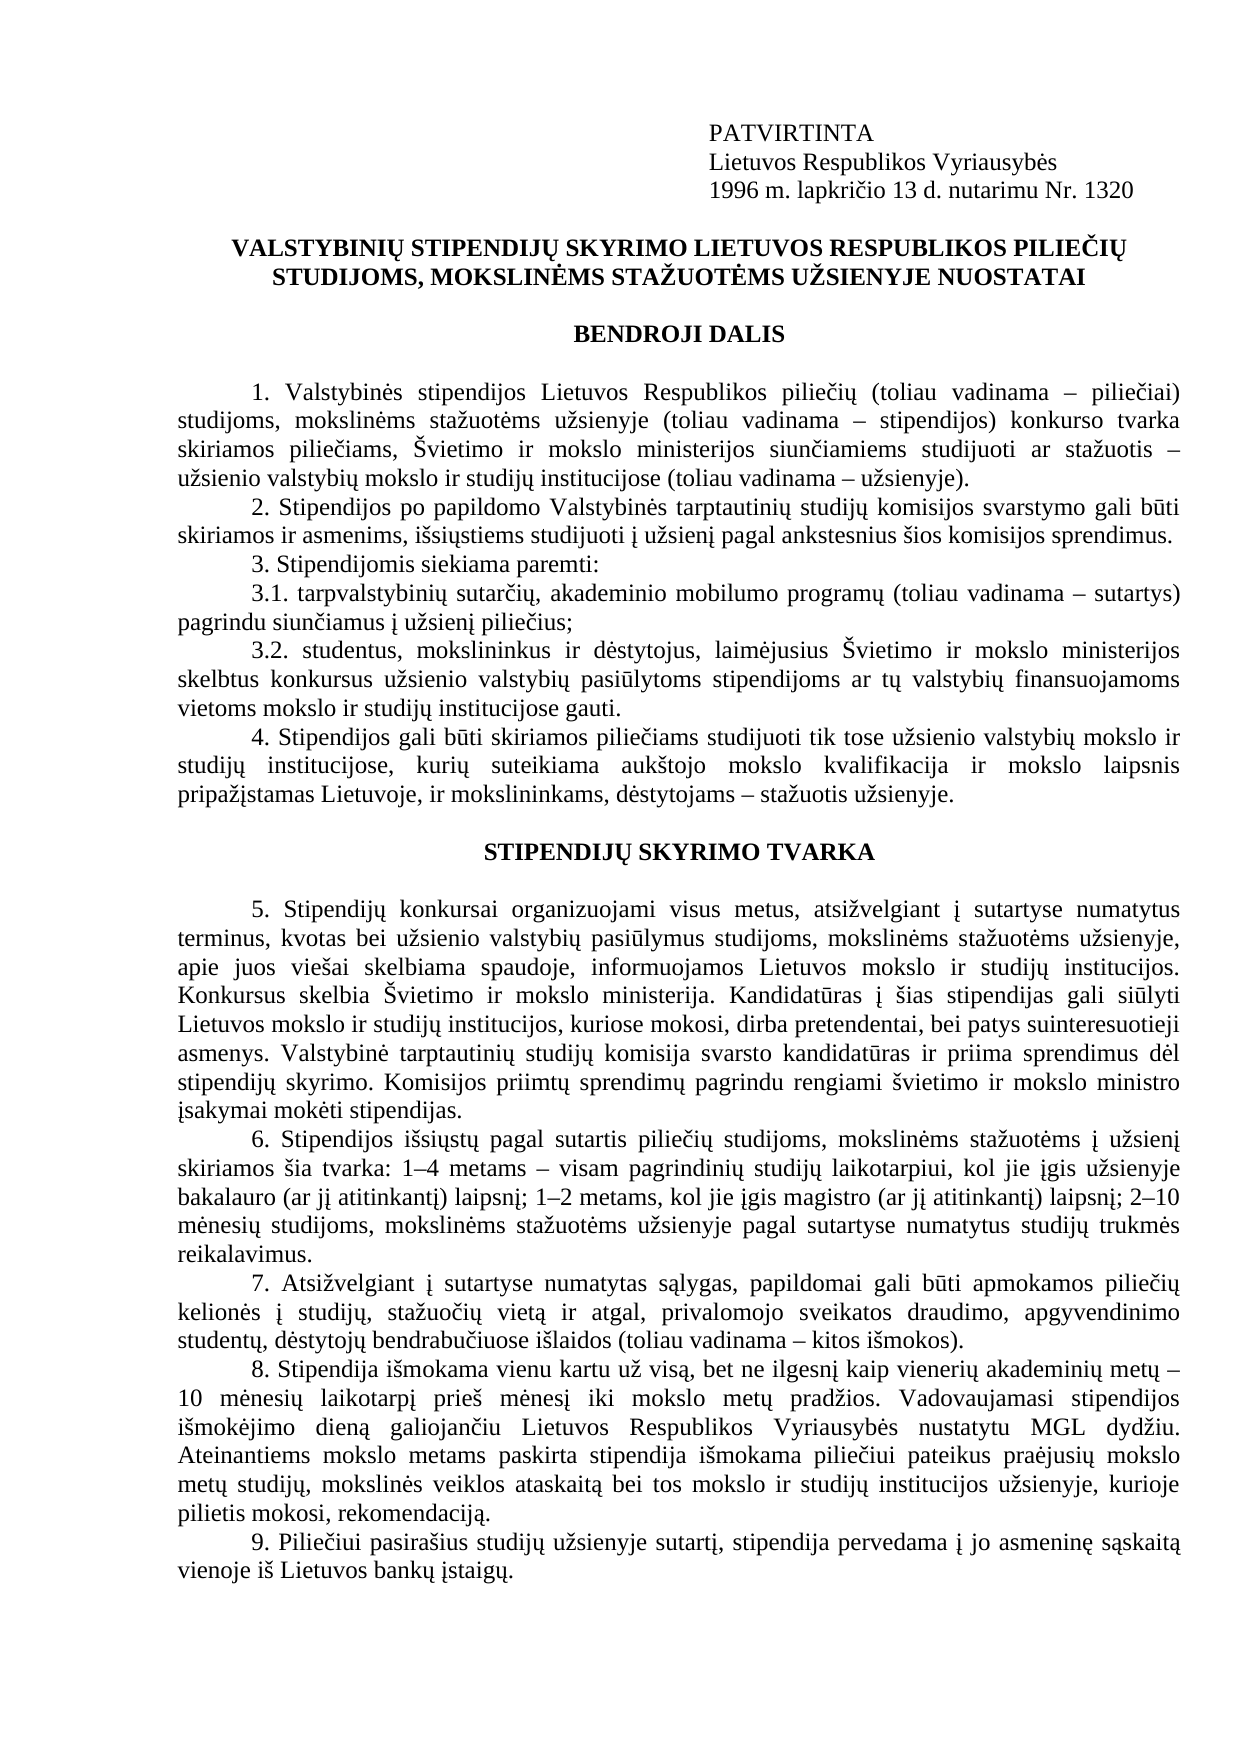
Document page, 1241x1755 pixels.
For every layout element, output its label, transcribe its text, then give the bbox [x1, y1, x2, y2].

text Lietuvos Respublikos Vyriausybės [177, 147, 1181, 176]
text 5. Stipendijų konkursai organizuojami visus metus, atsižvelgiant į sutartyse numatytus terminus, kvotas bei užsienio valstybių pasiūlymus studijoms, mokslinėms stažuotėms užsienyje, apie juos viešai skelbiama spaudoje, informuojamos Lietuvos mokslo ir studijų institucijos. Konkursus skelbia Švietimo ir mokslo ministerija. Kandidatūras į šias stipendijas gali siūlyti Lietuvos mokslo ir studijų institucijos, kuriose mokosi, dirba pretendentai, bei patys suinteresuotieji asmenys. Valstybinė tarptautinių studijų komisija svarsto kandidatūras ir priima sprendimus dėl stipendijų skyrimo. Komisijos priimtų sprendimų pagrindu rengiami švietimo ir mokslo ministro įsakymai mokėti stipendijas. [177, 894, 1181, 1124]
text 7. Atsižvelgiant į sutartyse numatytas sąlygas, papildomai gali būti apmokamos piliečių kelionės į studijų, stažuočių vietą ir atgal, privalomojo sveikatos draudimo, apgyvendinimo studentų, dėstytojų bendrabučiuose išlaidos (toliau vadinama – kitos išmokos). [177, 1268, 1181, 1354]
text 2. Stipendijos po papildomo Valstybinės tarptautinių studijų komisijos svarstymo gali būti skiriamos ir asmenims, išsiųstiems studijuoti į užsienį pagal ankstesnius šios komisijos sprendimus. [177, 492, 1181, 549]
text 8. Stipendija išmokama vienu kartu už visą, bet ne ilgesnį kaip vienerių akademinių metų – 10 mėnesių laikotarpį prieš mėnesį iki mokslo metų pradžios. Vadovaujamasi stipendijos išmokėjimo dieną galiojančiu Lietuvos Respublikos Vyriausybės nustatytu MGL dydžiu. Ateinantiems mokslo metams paskirta stipendija išmokama piliečiui pateikus praėjusių mokslo metų studijų, mokslinės veiklos ataskaitą bei tos mokslo ir studijų institucijos užsienyje, kurioje pilietis mokosi, rekomendaciją. [177, 1354, 1181, 1527]
text PATVIRTINTA [709, 118, 1181, 147]
text 6. Stipendijos išsiųstų pagal sutartis piliečių studijoms, mokslinėms stažuotėms į užsienį skiriamos šia tvarka: 1–4 metams – visam pagrindinių studijų laikotarpiui, kol jie įgis užsienyje bakalauro (ar jį atitinkantį) laipsnį; 1–2 metams, kol jie įgis magistro (ar jį atitinkantį) laipsnį; 2–10 mėnesių studijoms, mokslinėms stažuotėms užsienyje pagal sutartyse numatytus studijų trukmės reikalavimus. [177, 1124, 1181, 1268]
text Stipendijų skyrimo tvarka [177, 837, 1181, 866]
text Bendroji dalis [177, 319, 1181, 348]
text 3. Stipendijomis siekiama paremti: [177, 549, 1181, 578]
text 3.2. studentus, mokslininkus ir dėstytojus, laimėjusius Švietimo ir mokslo ministerijos skelbtus konkursus užsienio valstybių pasiūlytoms stipendijoms ar tų valstybių finansuojamoms vietoms mokslo ir studijų institucijose gauti. [177, 636, 1181, 722]
text Valstybinių stipendijų skyrimo Lietuvos Respublikos piliečių studijoms, mokslinėms stažuotėms užsienyje nuostatai [177, 233, 1181, 291]
text 1996 m. lapkričio 13 d. nutarimu Nr. 1320 [177, 176, 1181, 204]
text 3.1. tarpvalstybinių sutarčių, akademinio mobilumo programų (toliau vadinama – sutartys) pagrindu siunčiamus į užsienį piliečius; [177, 578, 1181, 636]
text 9. Piliečiui pasirašius studijų užsienyje sutartį, stipendija pervedama į jo asmeninę sąskaitą vienoje iš Lietuvos bankų įstaigų. [177, 1527, 1181, 1584]
text 1. Valstybinės stipendijos Lietuvos Respublikos piliečių (toliau vadinama – piliečiai) studijoms, mokslinėms stažuotėms užsienyje (toliau vadinama – stipendijos) konkurso tvarka skiriamos piliečiams, Švietimo ir mokslo ministerijos siunčiamiems studijuoti ar stažuotis – užsienio valstybių mokslo ir studijų institucijose (toliau vadinama – užsienyje). [177, 377, 1181, 492]
text 4. Stipendijos gali būti skiriamos piliečiams studijuoti tik tose užsienio valstybių mokslo ir studijų institucijose, kurių suteikiama aukštojo mokslo kvalifikacija ir mokslo laipsnis pripažįstamas Lietuvoje, ir mokslininkams, dėstytojams – stažuotis užsienyje. [177, 722, 1181, 808]
